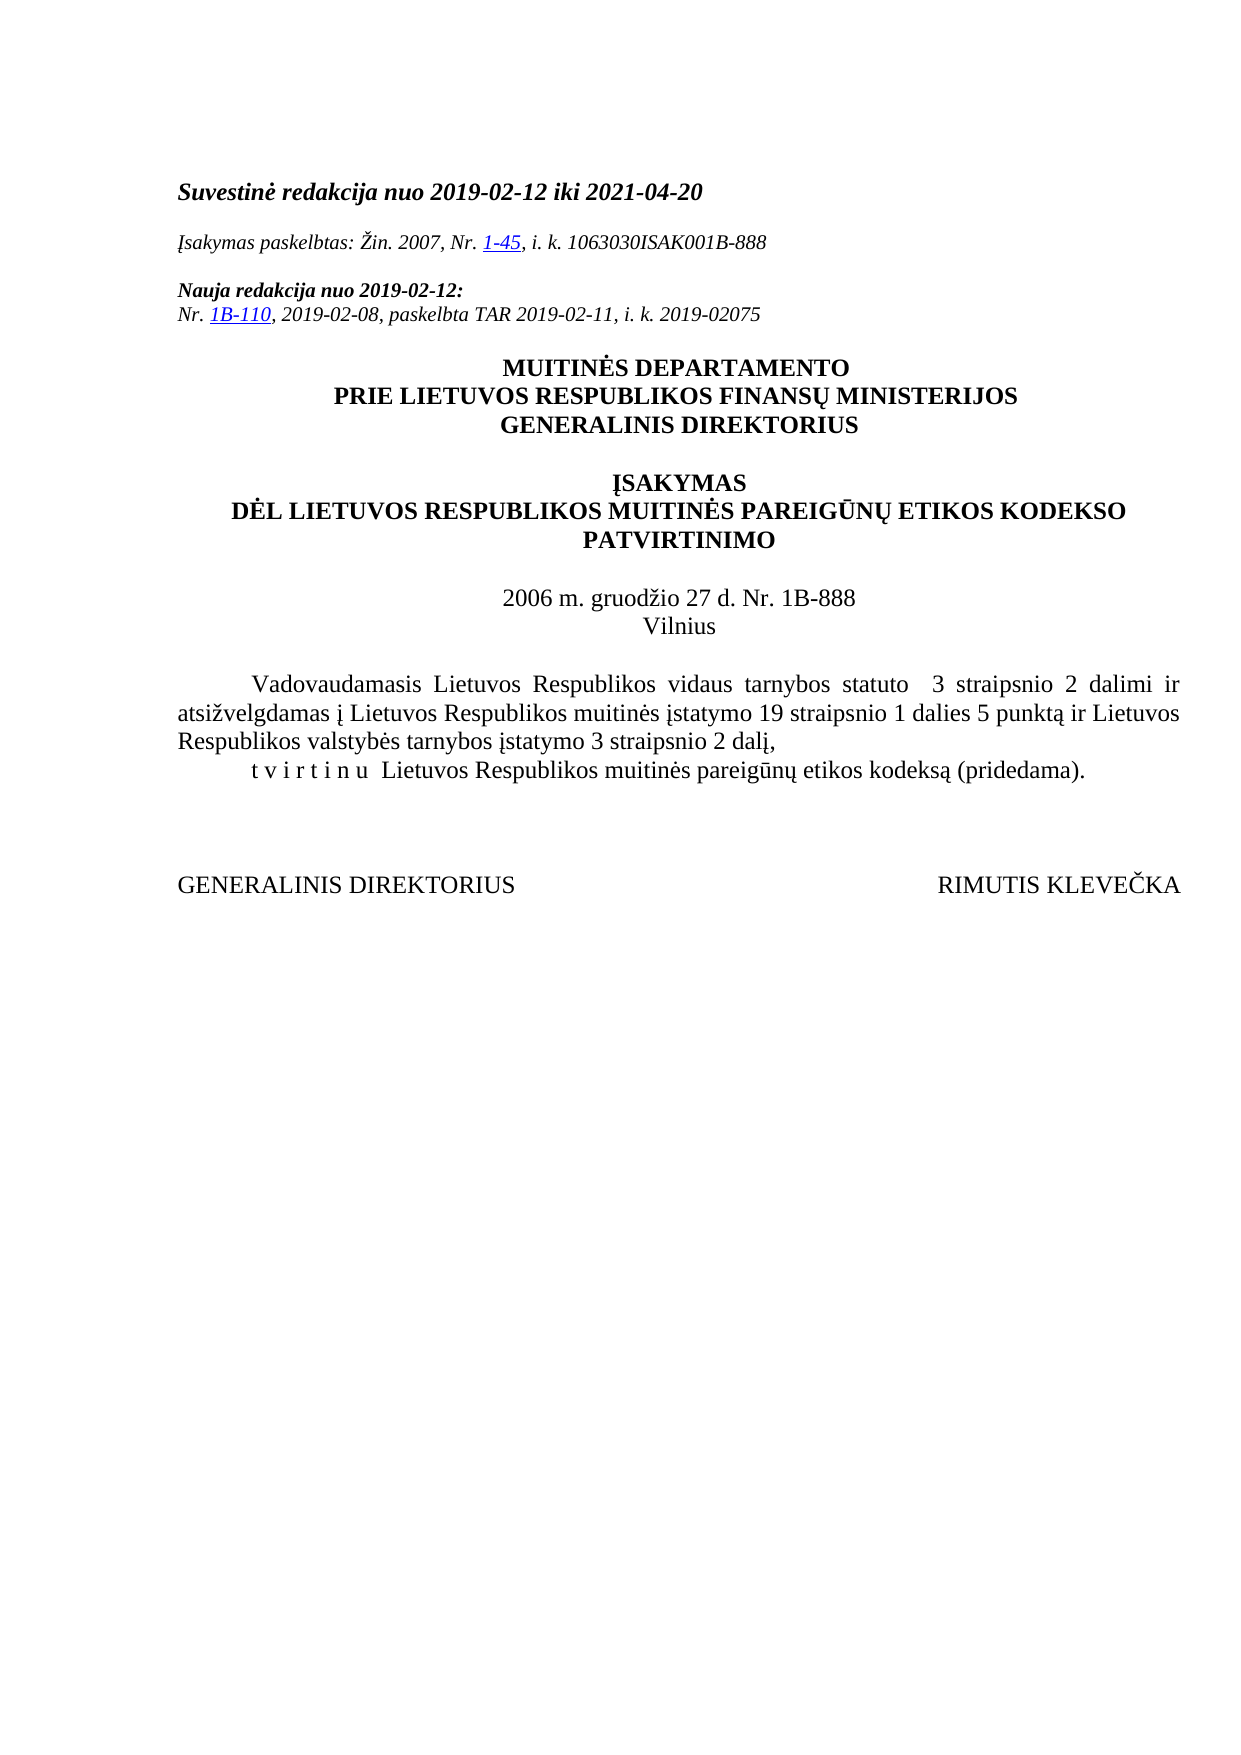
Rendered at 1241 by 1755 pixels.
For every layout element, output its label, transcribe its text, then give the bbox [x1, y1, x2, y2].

text Vadovaudamasis Lietuvos Respublikos vidaus tarnybos statuto 3 straipsnio 2 dalimi ir atsižvelgdamas į Lietuvos Respublikos muitinės įstatymo 19 straipsnio 1 dalies 5 punktą ir Lietuvos Respublikos valstybės tarnybos įstatymo 3 straipsnio 2 dalį, [177, 669, 1181, 755]
text tvirtinu Lietuvos Respublikos muitinės pareigūnų etikos kodeksą (pridedama). [177, 755, 1181, 784]
text PRIE LIETUVOS RESPUBLIKOS FINANSŲ MINISTERIJOS [177, 381, 1181, 410]
text Nauja redakcija nuo 2019-02-12: [177, 278, 1181, 302]
text Vilnius [177, 611, 1181, 640]
text Įsakymas paskelbtas: Žin. 2007, Nr. 1-45, i. k. 1063030ISAK001B-888 [177, 230, 1181, 254]
text Nr. 1B-110, 2019-02-08, paskelbta TAR 2019-02-11, i. k. 2019-02075 [177, 302, 1181, 326]
text Suvestinė redakcija nuo 2019-02-12 iki 2021-04-20 [177, 177, 1181, 206]
text DĖL LIETUVOS RESPUBLIKOS MUITINĖS PAREIGŪNŲ ETIKOS KODEKSO PATVIRTINIMO [177, 496, 1181, 554]
text GENERALINIS DIREKTORIUS [177, 410, 1181, 439]
text GENERALINIS DIREKTORIUS RIMUTIS KLEVEČKA [177, 870, 1181, 899]
text 2006 m. gruodžio 27 d. Nr. 1B-888 [177, 583, 1181, 611]
text ĮSAKYMAS [177, 468, 1181, 496]
text MUITINĖS DEPARTAMENTO [177, 353, 1181, 381]
